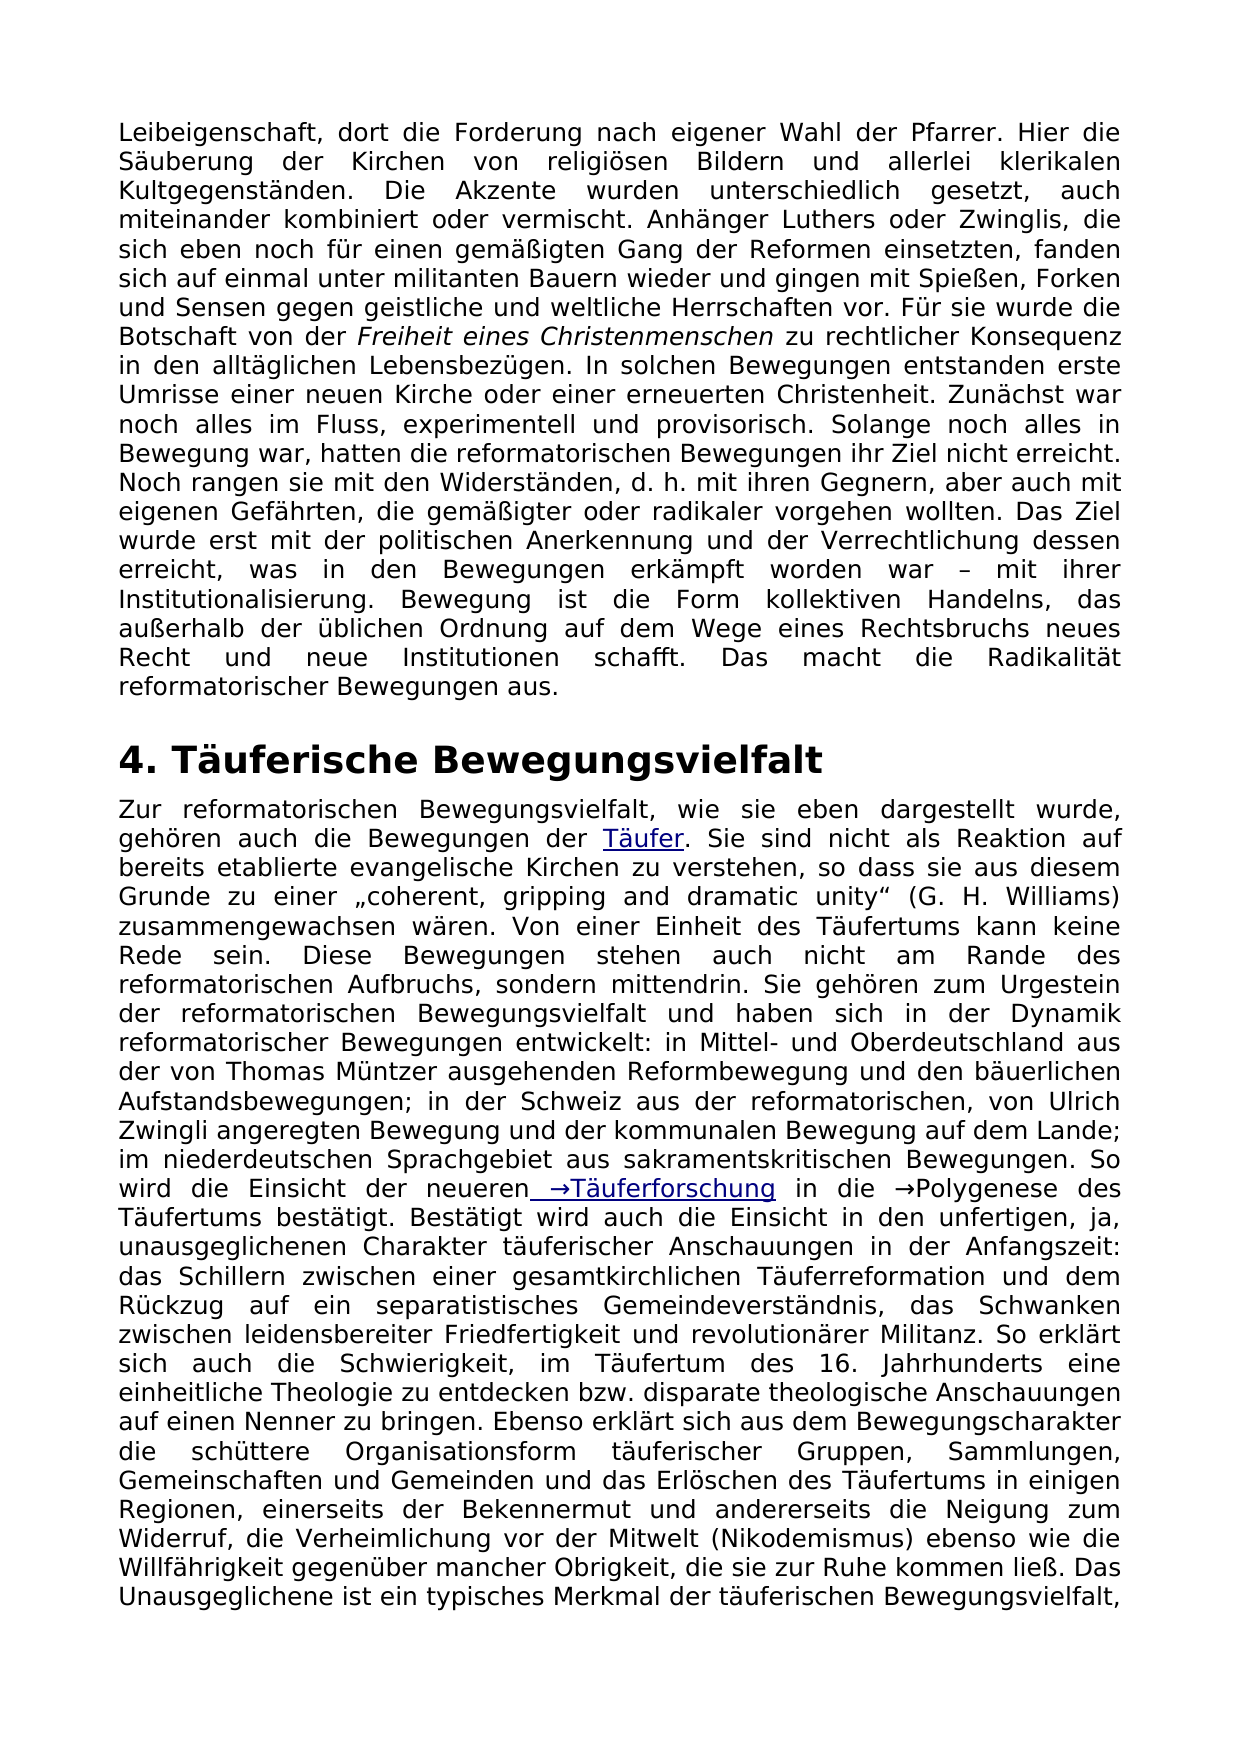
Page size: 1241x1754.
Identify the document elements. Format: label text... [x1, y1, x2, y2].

text Leibeigenschaft, dort die Forderung nach eigener Wahl der Pfarrer. Hier die Säuberung der Kirchen von religiösen Bildern und allerlei klerikalen Kultgegenständen. Die Akzente wurden unterschiedlich gesetzt, auch miteinander kombiniert oder vermischt. Anhänger Luthers oder Zwinglis, die sich eben noch für einen gemäßigten Gang der Reformen einsetzten, fanden sich auf einmal unter militanten Bauern wieder und gingen mit Spießen, Forken und Sensen gegen geistliche und weltliche Herrschaften vor. Für sie wurde die Botschaft von der Freiheit eines Christenmenschen zu rechtlicher Konsequenz in den alltäglichen Lebensbezügen. In solchen Bewegungen entstanden erste Umrisse einer neuen Kirche oder einer erneuerten Christenheit. Zunächst war noch alles im Fluss, experimentell und provisorisch. Solange noch alles in Bewegung war, hatten die reformatorischen Bewegungen ihr Ziel nicht erreicht. Noch rangen sie mit den Widerständen, d. h. mit ihren Gegnern, aber auch mit eigenen Gefährten, die gemäßigter oder radikaler vorgehen wollten. Das Ziel wurde erst mit der politischen Anerkennung und der Verrechtlichung dessen erreicht, was in den Bewegungen erkämpft worden war – mit ihrer Institutionalisierung. Bewegung ist die Form kollektiven Handelns, das außerhalb der üblichen Ordnung auf dem Wege eines Rechtsbruchs neues Recht und neue Institutionen schafft. Das macht die Radikalität reformatorischer Bewegungen aus. [118, 118, 1122, 701]
text Zur reformatorischen Bewegungsvielfalt, wie sie eben dargestellt wurde, gehören auch die Bewegungen der Täufer. Sie sind nicht als Reaktion auf bereits etablierte evangelische Kirchen zu verstehen, so dass sie aus diesem Grunde zu einer „coherent, gripping and dramatic unity“ (G. H. Williams) zusammengewachsen wären. Von einer Einheit des Täufertums kann keine Rede sein. Diese Bewegungen stehen auch nicht am Rande des reformatorischen Aufbruchs, sondern mittendrin. Sie gehören zum Urgestein der reformatorischen Bewegungsvielfalt und haben sich in der Dynamik reformatorischer Bewegungen entwickelt: in Mittel- und Oberdeutschland aus der von Thomas Müntzer ausgehenden Reformbewegung und den bäuerlichen Aufstandsbewegungen; in der Schweiz aus der reformatorischen, von Ulrich Zwingli angeregten Bewegung und der kommunalen Bewegung auf dem Lande; im niederdeutschen Sprachgebiet aus sakramentskritischen Bewegungen. So wird die Einsicht der neueren →Täuferforschung in die →Polygenese des Täufertums bestätigt. Bestätigt wird auch die Einsicht in den unfertigen, ja, unausgeglichenen Charakter täuferischer Anschauungen in der Anfangszeit: das Schillern zwischen einer gesamtkirchlichen Täuferreformation und dem Rückzug auf ein separatistisches Gemeindeverständnis, das Schwanken zwischen leidensbereiter Friedfertigkeit und revolutionärer Militanz. So erklärt sich auch die Schwierigkeit, im Täufertum des 16. Jahrhunderts eine einheitliche Theologie zu entdecken bzw. disparate theologische Anschauungen auf einen Nenner zu bringen. Ebenso erklärt sich aus dem Bewegungscharakter die schüttere Organisationsform täuferischer Gruppen, Sammlungen, Gemeinschaften und Gemeinden und das Erlöschen des Täufertums in einigen Regionen, einerseits der Bekennermut und andererseits die Neigung zum Widerruf, die Verheimlichung vor der Mitwelt (Nikodemismus) ebenso wie die Willfährigkeit gegenüber mancher Obrigkeit, die sie zur Ruhe kommen ließ. Das Unausgeglichene ist ein typisches Merkmal der täuferischen Bewegungsvielfalt, [118, 795, 1122, 1612]
subtitle 4. Täuferische Bewegungsvielfalt [118, 739, 1122, 783]
